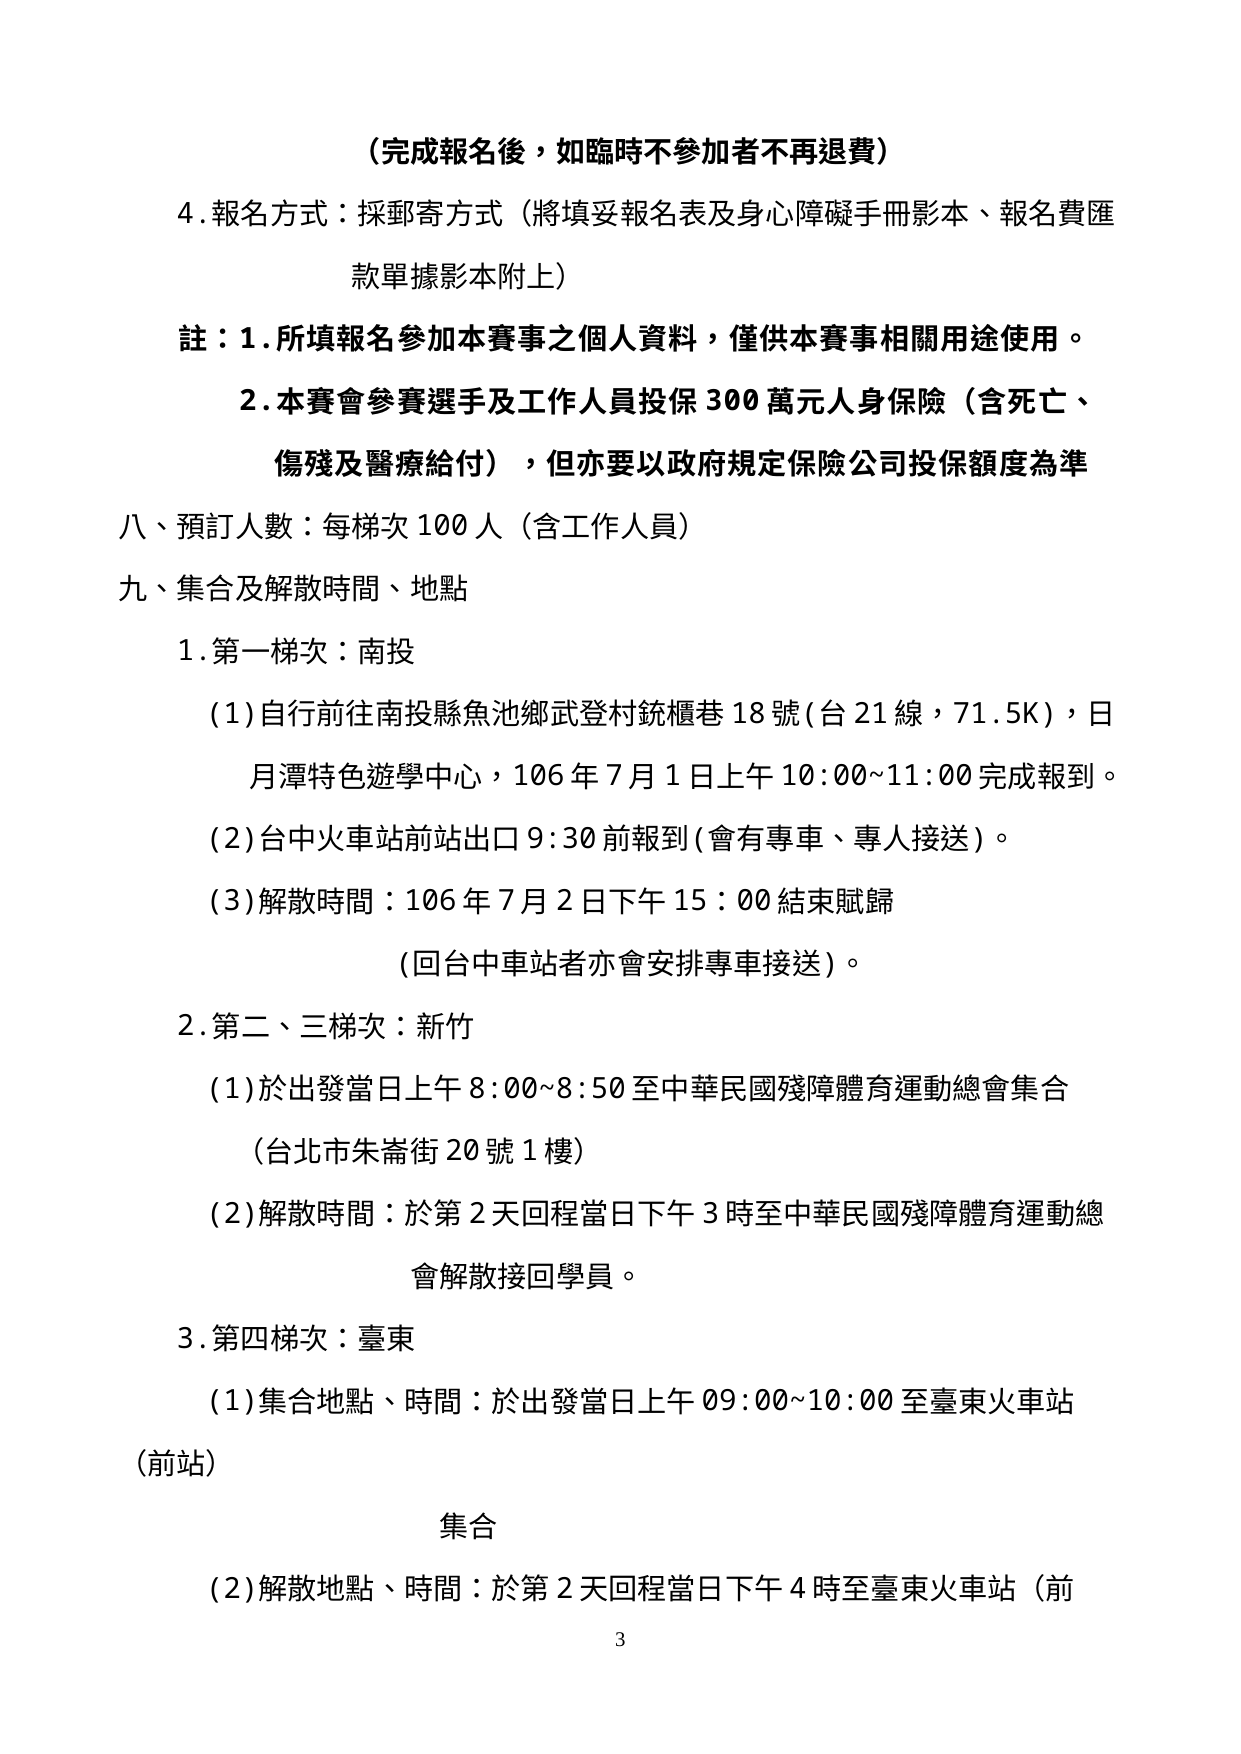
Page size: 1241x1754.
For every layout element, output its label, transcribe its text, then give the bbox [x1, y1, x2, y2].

text 2.第二、三梯次：新竹 [177, 983, 1122, 1045]
text 1.第一梯次：南投 [177, 608, 1122, 670]
text 4.報名方式：採郵寄方式（將填妥報名表及身心障礙手冊影本、報名費匯款單據影本附上） [118, 170, 1122, 295]
text 註：1.所填報名參加本賽事之個人資料，僅供本賽事相關用途使用。 [118, 295, 1122, 358]
text (1)於出發當日上午8:00~8:50至中華民國殘障體育運動總會集合 [118, 1045, 1122, 1108]
text 八、預訂人數：每梯次100人（含工作人員） [118, 483, 1122, 545]
text 2.本賽會參賽選手及工作人員投保300萬元人身保險（含死亡、 [118, 358, 1122, 420]
text 集合 [118, 1483, 1122, 1545]
text 3.第四梯次：臺東 [118, 1295, 1122, 1358]
text （完成報名後，如臨時不參加者不再退費） [118, 108, 1122, 170]
text （台北市朱崙街20號1樓） [118, 1108, 1122, 1170]
text 傷殘及醫療給付），但亦要以政府規定保險公司投保額度為準 [274, 420, 1122, 483]
text (2)台中火車站前站出口9:30前報到(會有專車、專人接送)。 [206, 795, 1122, 858]
text (3)解散時間：106年7月2日下午15：00結束賦歸 [118, 858, 1122, 920]
text 九、集合及解散時間、地點 [118, 545, 1122, 608]
text (1)集合地點、時間：於出發當日上午09:00~10:00至臺東火車站（前站） [118, 1358, 1122, 1483]
text (回台中車站者亦會安排專車接送)。 [118, 920, 1122, 983]
text (1)自行前往南投縣魚池鄉武登村銃櫃巷18號(台21線，71.5K)，日月潭特色遊學中心，106年7月1日上午10:00~11:00完成報到。 [206, 670, 1122, 795]
text (2)解散地點、時間：於第2天回程當日下午4時至臺東火車站（前 [118, 1545, 1122, 1608]
text (2)解散時間：於第2天回程當日下午3時至中華民國殘障體育運動總會解散接回學員。 [206, 1170, 1122, 1295]
